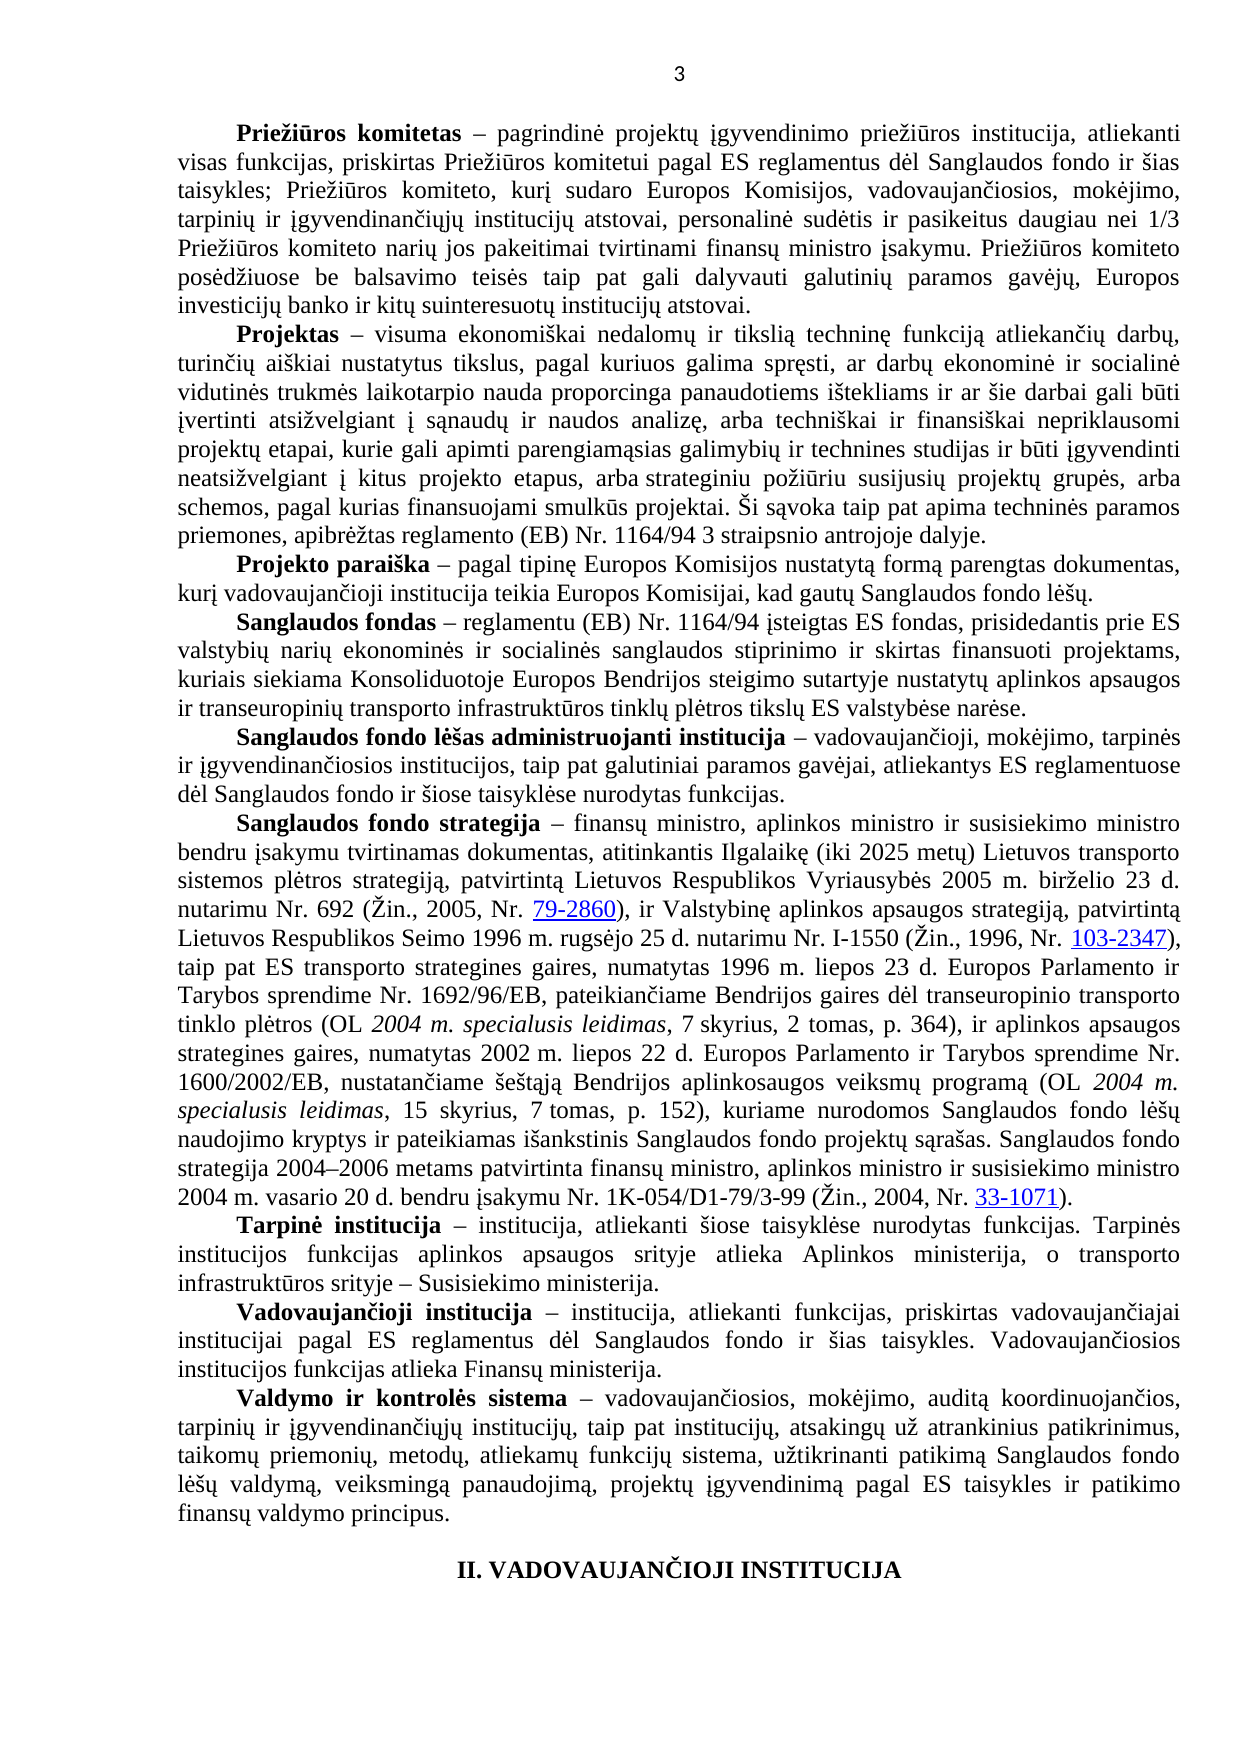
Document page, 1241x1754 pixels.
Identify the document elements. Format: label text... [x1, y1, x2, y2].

text Vadovaujančioji institucija – institucija, atliekanti funkcijas, priskirtas vadovaujančiajai institucijai pagal ES reglamentus dėl Sanglaudos fondo ir šias taisykles. Vadovaujančiosios institucijos funkcijas atlieka Finansų ministerija. [177, 1297, 1181, 1383]
text Projekto paraiška – pagal tipinę Europos Komisijos nustatytą formą parengtas dokumentas, kurį vadovaujančioji institucija teikia Europos Komisijai, kad gautų Sanglaudos fondo lėšų. [177, 549, 1181, 607]
text Sanglaudos fondas – reglamentu (EB) Nr. 1164/94 įsteigtas ES fondas, prisidedantis prie ES valstybių narių ekonominės ir socialinės sanglaudos stiprinimo ir skirtas finansuoti projektams, kuriais siekiama Konsoliduotoje Europos Bendrijos steigimo sutartyje nustatytų aplinkos apsaugos ir transeuropinių transporto infrastruktūros tinklų plėtros tikslų ES valstybėse narėse. [177, 607, 1181, 722]
text Sanglaudos fondo strategija – finansų ministro, aplinkos ministro ir susisiekimo ministro bendru įsakymu tvirtinamas dokumentas, atitinkantis Ilgalaikę (iki 2025 metų) Lietuvos transporto sistemos plėtros strategiją, patvirtintą Lietuvos Respublikos Vyriausybės 2005 m. birželio 23 d. nutarimu Nr. 692 (Žin., 2005, Nr. 79-2860), ir Valstybinę aplinkos apsaugos strategiją, patvirtintą Lietuvos Respublikos Seimo 1996 m. rugsėjo 25 d. nutarimu Nr. I-1550 (Žin., 1996, Nr. 103-2347), taip pat ES transporto strategines gaires, numatytas 1996 m. liepos 23 d. Europos Parlamento ir Tarybos sprendime Nr. 1692/96/EB, pateikiančiame Bendrijos gaires dėl transeuropinio transporto tinklo plėtros (OL 2004 m. specialusis leidimas, 7 skyrius, 2 tomas, p. 364), ir aplinkos apsaugos strategines gaires, numatytas 2002 m. liepos 22 d. Europos Parlamento ir Tarybos sprendime Nr. 1600/2002/EB, nustatančiame šeštąją Bendrijos aplinkosaugos veiksmų programą (OL 2004 m. specialusis leidimas, 15 skyrius, 7 tomas, p. 152), kuriame nurodomos Sanglaudos fondo lėšų naudojimo kryptys ir pateikiamas išankstinis Sanglaudos fondo projektų sąrašas. Sanglaudos fondo strategija 2004–2006 metams patvirtinta finansų ministro, aplinkos ministro ir susisiekimo ministro 2004 m. vasario 20 d. bendru įsakymu Nr. 1K-054/D1-79/3-99 (Žin., 2004, Nr. 33-1071). [177, 808, 1181, 1211]
text Projektas – visuma ekonomiškai nedalomų ir tikslią techninę funkciją atliekančių darbų, turinčių aiškiai nustatytus tikslus, pagal kuriuos galima spręsti, ar darbų ekonominė ir socialinė vidutinės trukmės laikotarpio nauda proporcinga panaudotiems ištekliams ir ar šie darbai gali būti įvertinti atsižvelgiant į sąnaudų ir naudos analizę, arba techniškai ir finansiškai nepriklausomi projektų etapai, kurie gali apimti parengiamąsias galimybių ir technines studijas ir būti įgyvendinti neatsižvelgiant į kitus projekto etapus, arba strateginiu požiūriu susijusių projektų grupės, arba schemos, pagal kurias finansuojami smulkūs projektai. Ši sąvoka taip pat apima techninės paramos priemones, apibrėžtas reglamento (EB) Nr. 1164/94 3 straipsnio antrojoje dalyje. [177, 319, 1181, 549]
text II. VADOVAUJANČIOJI INSTITUCIJA [177, 1556, 1181, 1584]
text Sanglaudos fondo lėšas administruojanti institucija – vadovaujančioji, mokėjimo, tarpinės ir įgyvendinančiosios institucijos, taip pat galutiniai paramos gavėjai, atliekantys ES reglamentuose dėl Sanglaudos fondo ir šiose taisyklėse nurodytas funkcijas. [177, 722, 1181, 808]
text Priežiūros komitetas – pagrindinė projektų įgyvendinimo priežiūros institucija, atliekanti visas funkcijas, priskirtas Priežiūros komitetui pagal ES reglamentus dėl Sanglaudos fondo ir šias taisykles; Priežiūros komiteto, kurį sudaro Europos Komisijos, vadovaujančiosios, mokėjimo, tarpinių ir įgyvendinančiųjų institucijų atstovai, personalinė sudėtis ir pasikeitus daugiau nei 1/3 Priežiūros komiteto narių jos pakeitimai tvirtinami finansų ministro įsakymu. Priežiūros komiteto posėdžiuose be balsavimo teisės taip pat gali dalyvauti galutinių paramos gavėjų, Europos investicijų banko ir kitų suinteresuotų institucijų atstovai. [177, 118, 1181, 319]
text Valdymo ir kontrolės sistema – vadovaujančiosios, mokėjimo, auditą koordinuojančios, tarpinių ir įgyvendinančiųjų institucijų, taip pat institucijų, atsakingų už atrankinius patikrinimus, taikomų priemonių, metodų, atliekamų funkcijų sistema, užtikrinanti patikimą Sanglaudos fondo lėšų valdymą, veiksmingą panaudojimą, projektų įgyvendinimą pagal ES taisykles ir patikimo finansų valdymo principus. [177, 1383, 1181, 1527]
text Tarpinė institucija – institucija, atliekanti šiose taisyklėse nurodytas funkcijas. Tarpinės institucijos funkcijas aplinkos apsaugos srityje atlieka Aplinkos ministerija, o transporto infrastruktūros srityje – Susisiekimo ministerija. [177, 1211, 1181, 1297]
